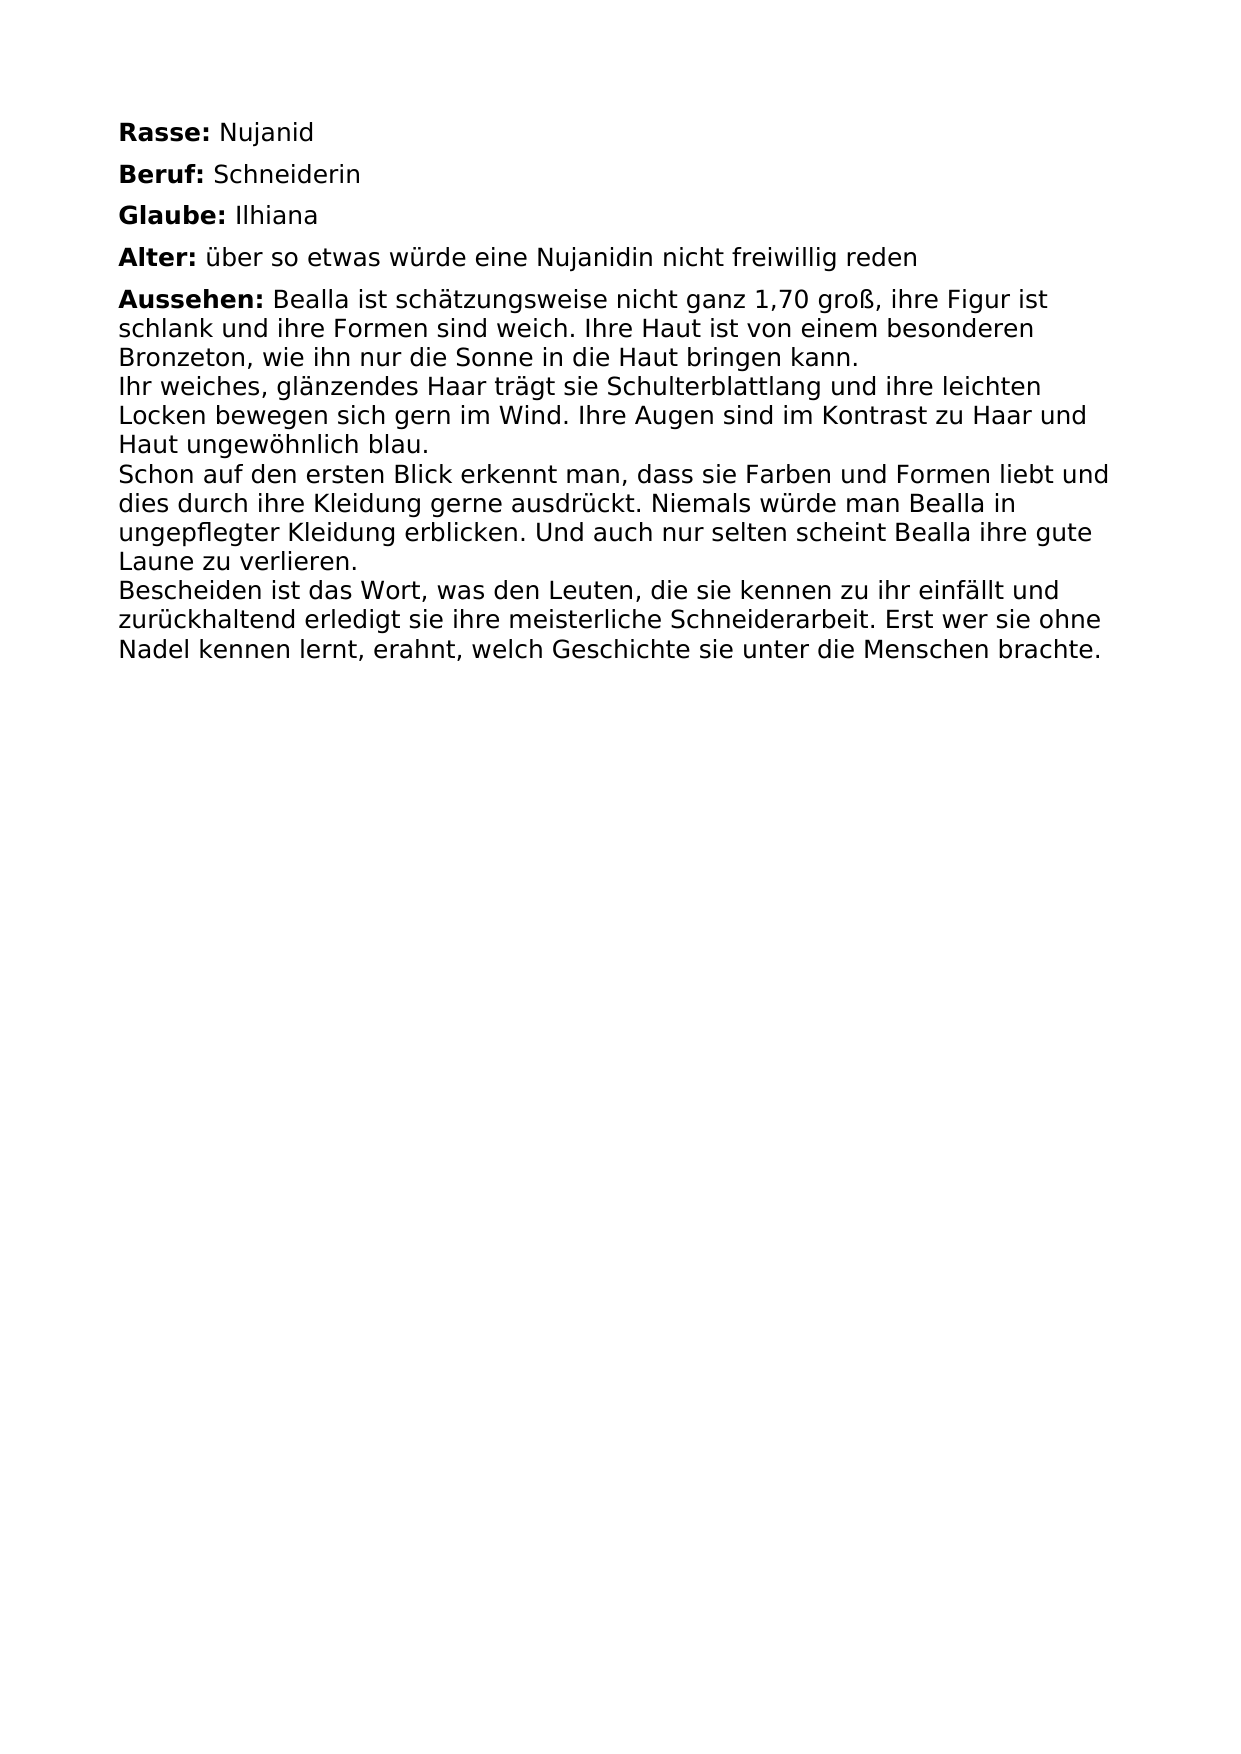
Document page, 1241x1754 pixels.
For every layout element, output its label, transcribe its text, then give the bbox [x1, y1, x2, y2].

text Alter: über so etwas würde eine Nujanidin nicht freiwillig reden [118, 243, 1122, 272]
text Aussehen: Bealla ist schätzungsweise nicht ganz 1,70 groß, ihre Figur ist schlank und ihre Formen sind weich. Ihre Haut ist von einem besonderen Bronzeton, wie ihn nur die Sonne in die Haut bringen kann. Ihr weiches, glänzendes Haar trägt sie Schulterblattlang und ihre leichten Locken bewegen sich gern im Wind. Ihre Augen sind im Kontrast zu Haar und Haut ungewöhnlich blau. Schon auf den ersten Blick erkennt man, dass sie Farben und Formen liebt und dies durch ihre Kleidung gerne ausdrückt. Niemals würde man Bealla in ungepflegter Kleidung erblicken. Und auch nur selten scheint Bealla ihre gute Laune zu verlieren. Bescheiden ist das Wort, was den Leuten, die sie kennen zu ihr einfällt und zurückhaltend erledigt sie ihre meisterliche Schneiderarbeit. Erst wer sie ohne Nadel kennen lernt, erahnt, welch Geschichte sie unter die Menschen brachte. [118, 285, 1122, 664]
text Beruf: Schneiderin [118, 160, 1122, 189]
text Glaube: Ilhiana [118, 201, 1122, 231]
text Rasse: Nujanid [118, 118, 1122, 147]
